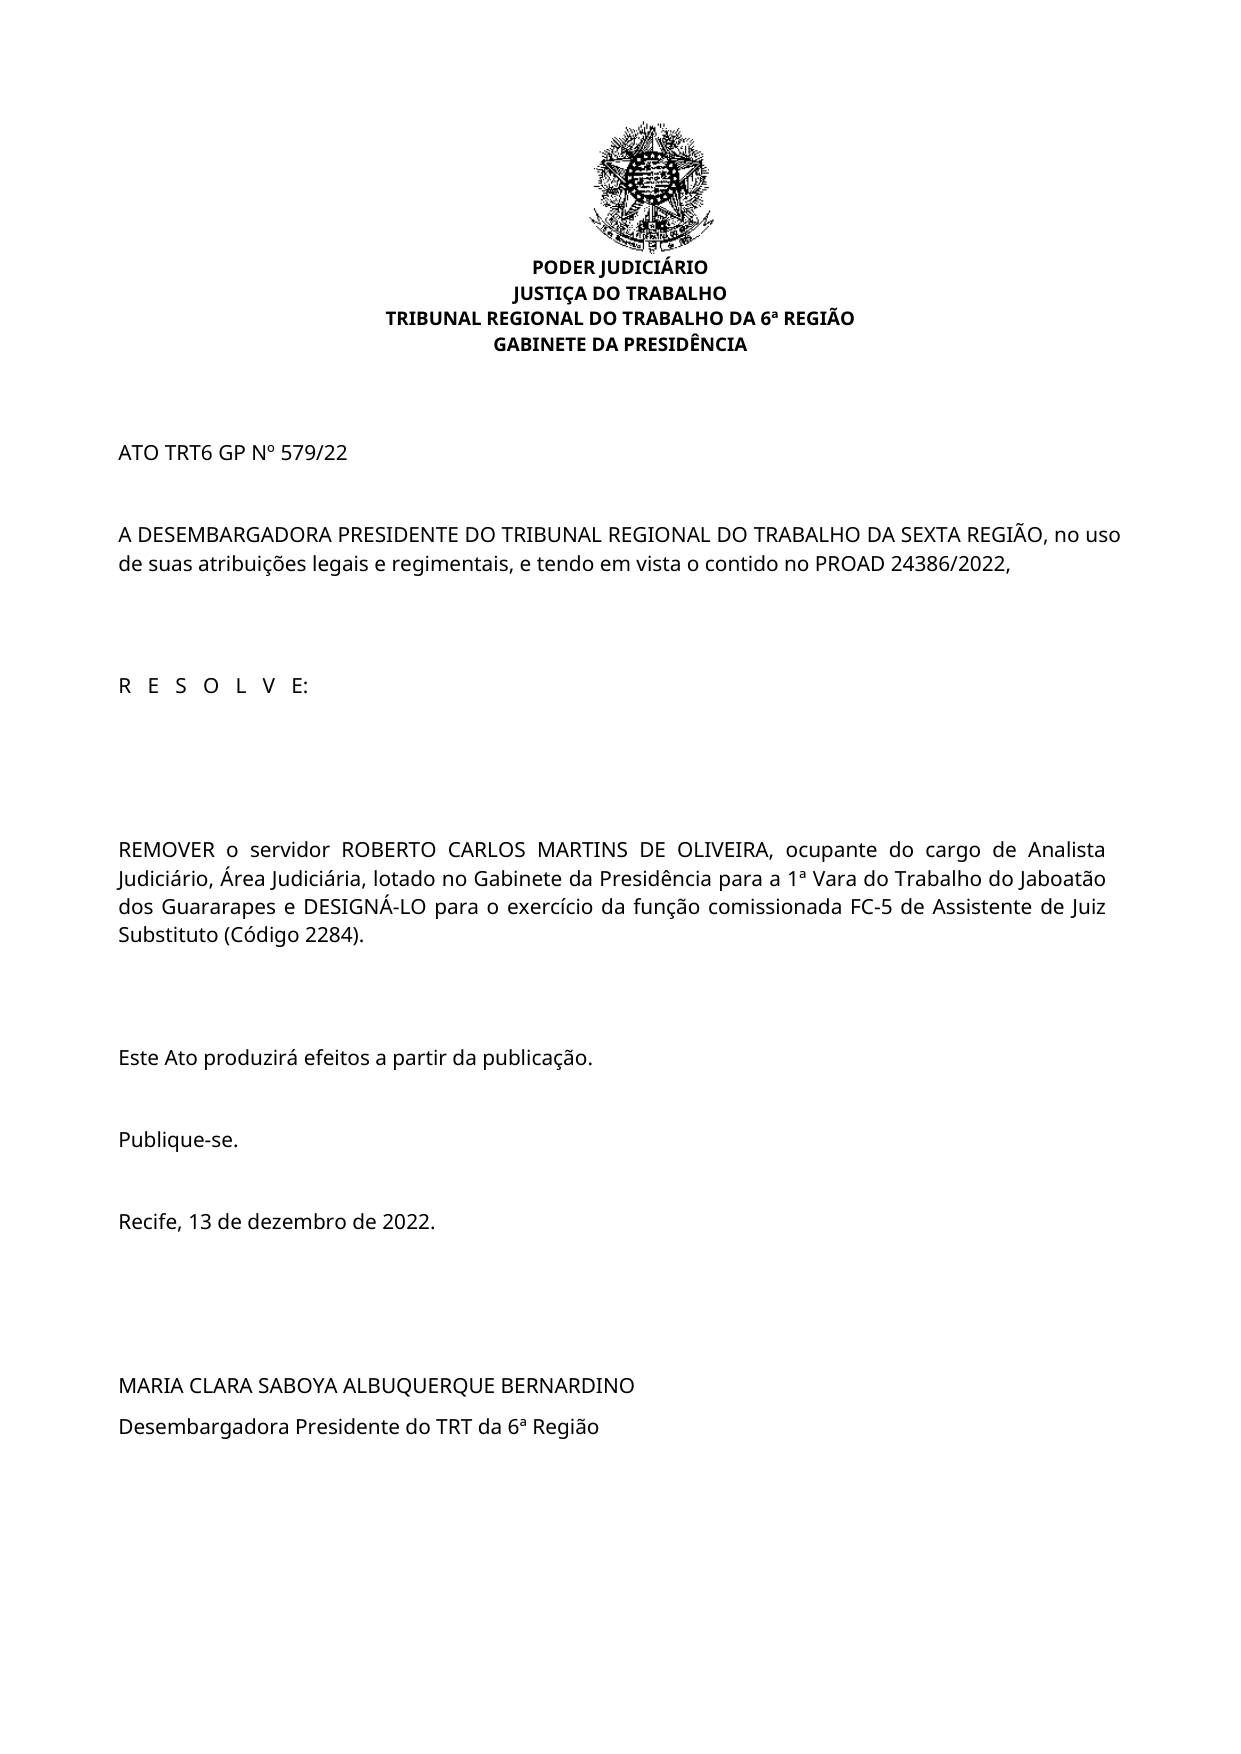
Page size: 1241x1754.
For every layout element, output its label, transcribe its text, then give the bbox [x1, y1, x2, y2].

text Este Ato produzirá efeitos a partir da publicação. [118, 1043, 1107, 1072]
subtitle JUSTIÇA DO TRABALHO [118, 280, 1122, 306]
text MARIA CLARA SABOYA ALBUQUERQUE BERNARDINO [118, 1371, 1107, 1399]
text ATO TRT6 GP Nº 579/22 [118, 438, 1107, 467]
text A DESEMBARGADORA PRESIDENTE DO TRIBUNAL REGIONAL DO TRABALHO DA SEXTA REGIÃO, no uso de suas atribuições legais e regimentais, e tendo em vista o contido no PROAD 24386/2022, [118, 520, 1122, 577]
text R E S O L V E: [118, 672, 1107, 700]
text PODER JUDICIÁRIO [118, 254, 1122, 280]
text Publique-se. [118, 1125, 1107, 1154]
text REMOVER o servidor ROBERTO CARLOS MARTINS DE OLIVEIRA, ocupante do cargo de Analista Judiciário, Área Judiciária, lotado no Gabinete da Presidência para a 1ª Vara do Trabalho do Jaboatão dos Guararapes e DESIGNÁ-LO para o exercício da função comissionada FC-5 de Assistente de Juiz Substituto (Código 2284). [118, 835, 1107, 949]
picture [587, 118, 717, 255]
text TRIBUNAL REGIONAL DO TRABALHO DA 6ª REGIÃO [118, 306, 1122, 331]
text Recife, 13 de dezembro de 2022. [118, 1207, 1107, 1236]
text GABINETE DA PRESIDÊNCIA [118, 331, 1122, 357]
text Desembargadora Presidente do TRT da 6ª Região [118, 1412, 1107, 1440]
